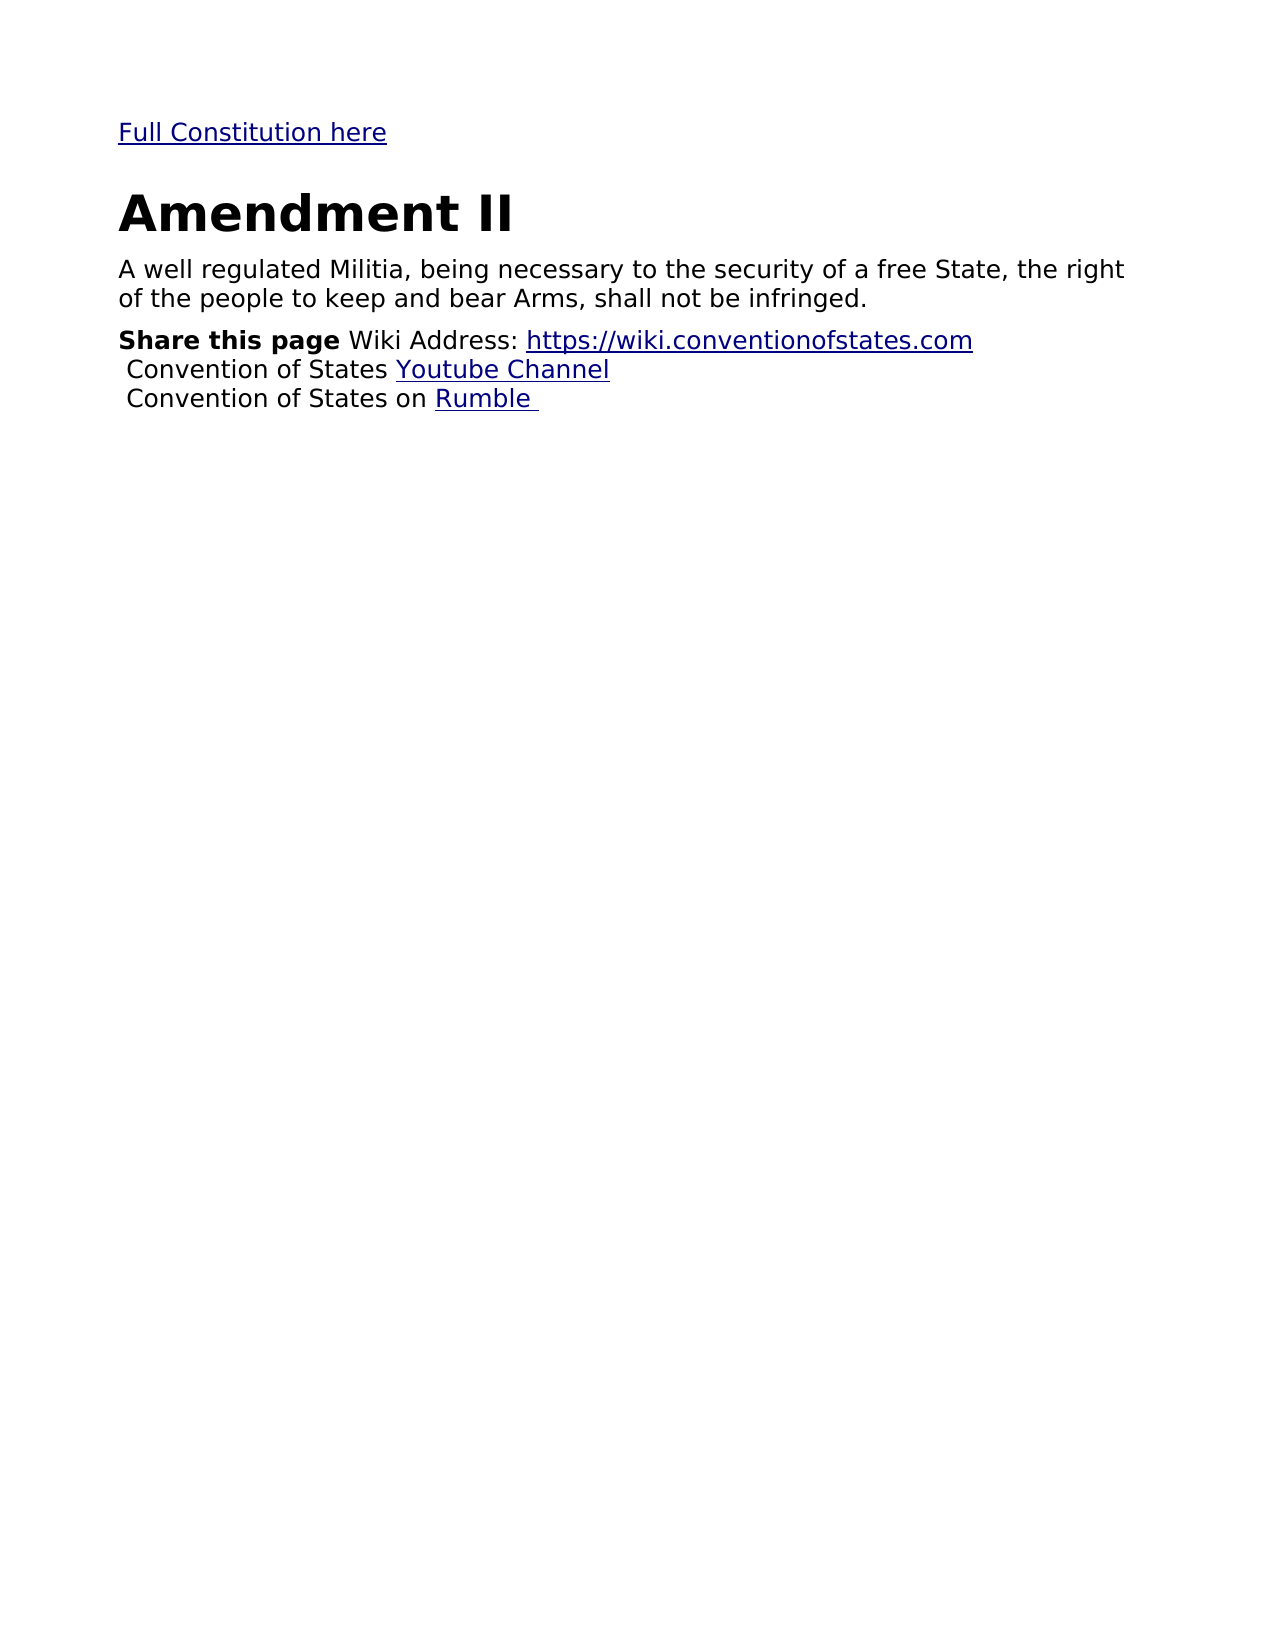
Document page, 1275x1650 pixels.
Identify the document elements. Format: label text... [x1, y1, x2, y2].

text A well regulated Militia, being necessary to the security of a free State, the right of the people to keep and bear Arms, shall not be infringed. [118, 256, 1157, 314]
subtitle Amendment II [118, 185, 1157, 243]
text Share this page Wiki Address: https://wiki.conventionofstates.com Convention of States Youtube Channel Convention of States on Rumble [118, 326, 1157, 414]
text Full Constitution here [118, 118, 1157, 147]
